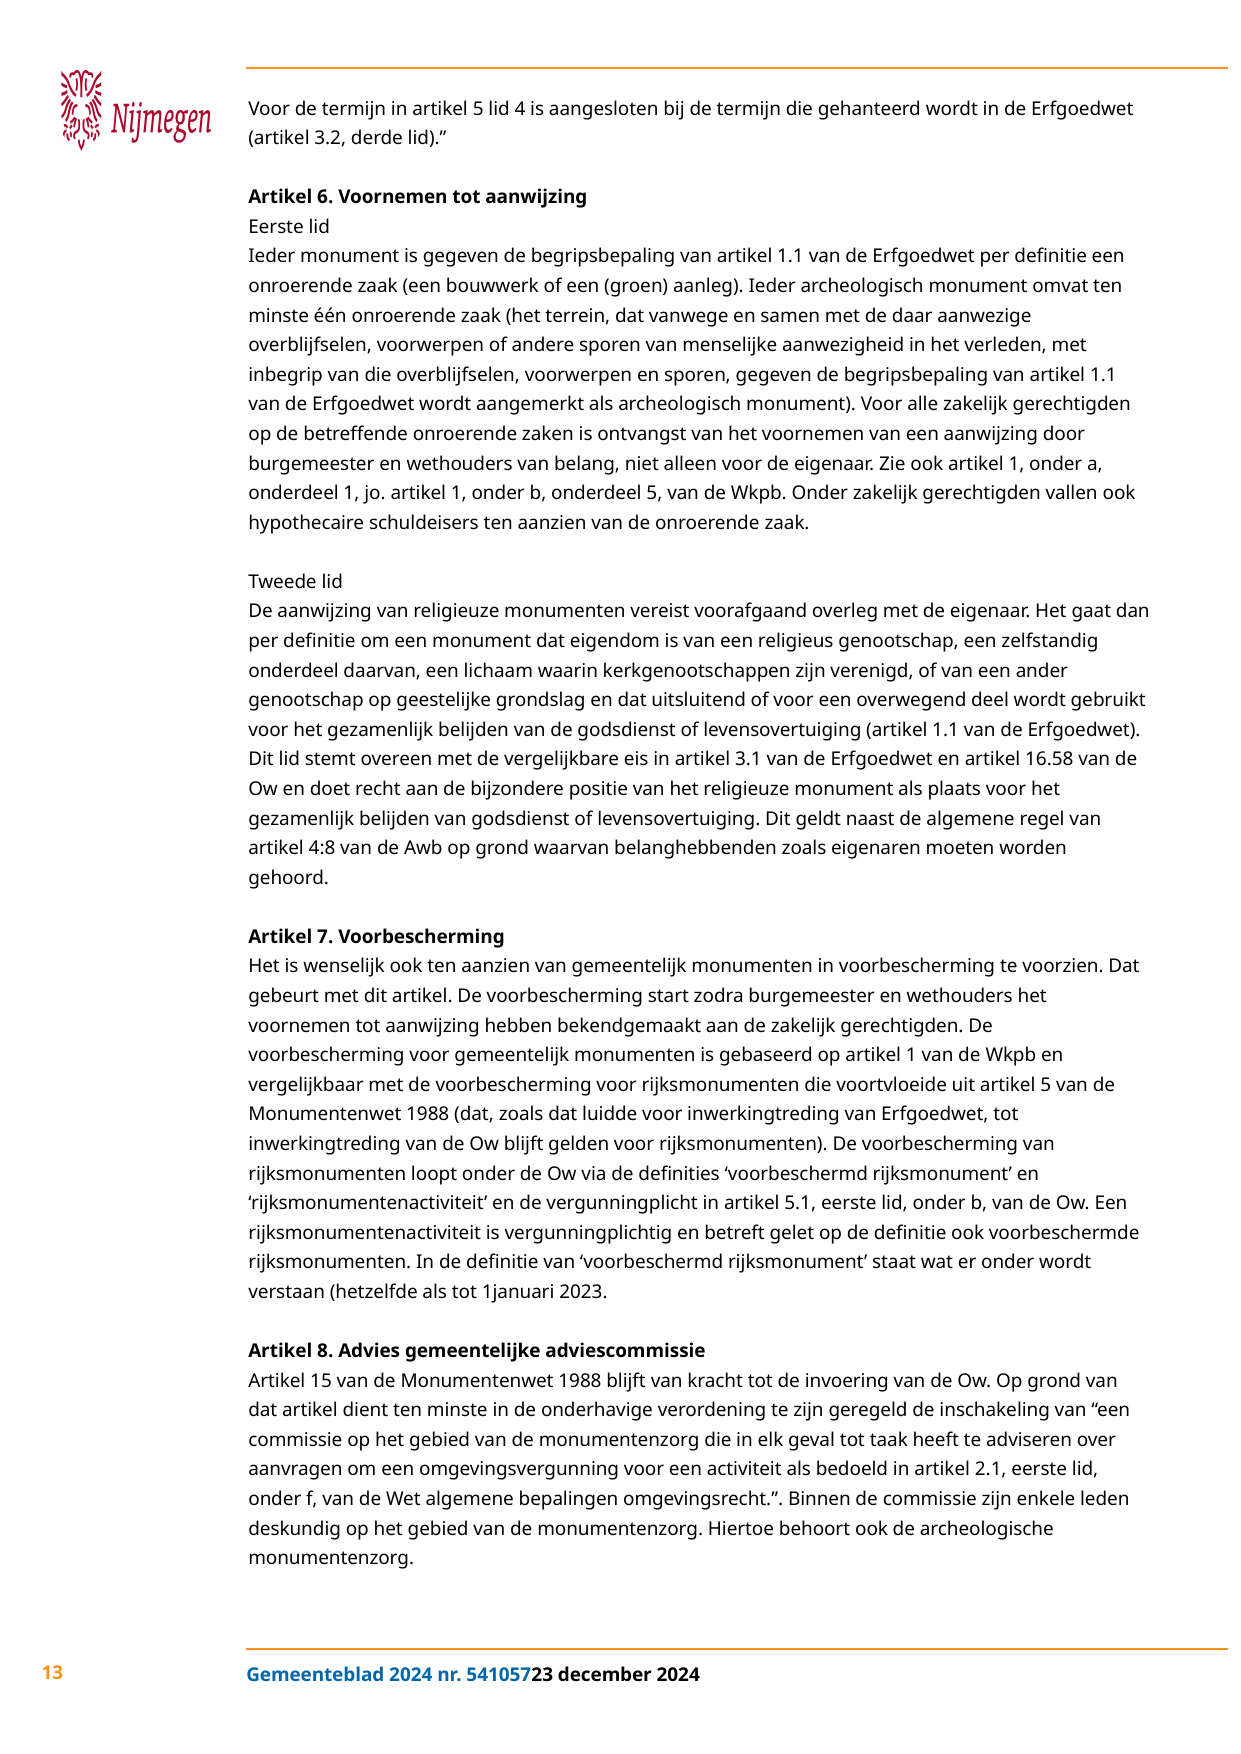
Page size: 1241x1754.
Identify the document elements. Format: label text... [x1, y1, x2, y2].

text Tweede lid [248, 568, 1152, 594]
text Eerste lid [248, 213, 1152, 239]
text Artikel 6. Voornemen tot aanwijzing [248, 183, 1152, 209]
text Artikel 7. Voorbescherming [248, 923, 1152, 949]
text Ieder monument is gegeven de begripsbepaling van artikel 1.1 van de Erfgoedwet per definitie een onroerende zaak (een bouwwerk of een (groen) aanleg). Ieder archeologisch monument omvat ten minste één onroerende zaak (het terrein, dat vanwege en samen met de daar aanwezige overblijfselen, voorwerpen of andere sporen van menselijke aanwezigheid in het verleden, met inbegrip van die overblijfselen, voorwerpen en sporen, gegeven de begripsbepaling van artikel 1.1 van de Erfgoedwet wordt aangemerkt als archeologisch monument). Voor alle zakelijk gerechtigden op de betreffende onroerende zaken is ontvangst van het voornemen van een aanwijzing door burgemeester en wethouders van belang, niet alleen voor de eigenaar. Zie ook artikel 1, onder a, onderdeel 1, jo. artikel 1, onder b, onderdeel 5, van de Wkpb. Onder zakelijk gerechtigden vallen ook hypothecaire schuldeisers ten aanzien van de onroerende zaak. [248, 243, 1152, 535]
text Voor de termijn in artikel 5 lid 4 is aangesloten bij de termijn die gehanteerd wordt in de Erfgoedwet (artikel 3.2, derde lid).” [248, 95, 1152, 150]
picture [41, 47, 231, 172]
text Artikel 15 van de Monumentenwet 1988 blijft van kracht tot de invoering van de Ow. Op grond van dat artikel dient ten minste in de onderhavige verordening te zijn geregeld de inschakeling van “een commissie op het gebied van de monumentenzorg die in elk geval tot taak heeft te adviseren over aanvragen om een omgevingsvergunning voor een activiteit als bedoeld in artikel 2.1, eerste lid, onder f, van de Wet algemene bepalingen omgevingsrecht.”. Binnen de commissie zijn enkele leden deskundig op het gebied van de monumentenzorg. Hiertoe behoort ook de archeologische monumentenzorg. [248, 1367, 1152, 1570]
text Artikel 8. Advies gemeentelijke adviescommissie [248, 1337, 1152, 1363]
text Het is wenselijk ook ten aanzien van gemeentelijk monumenten in voorbescherming te voorzien. Dat gebeurt met dit artikel. De voorbescherming start zodra burgemeester en wethouders het voornemen tot aanwijzing hebben bekendgemaakt aan de zakelijk gerechtigden. De voorbescherming voor gemeentelijk monumenten is gebaseerd op artikel 1 van de Wkpb en vergelijkbaar met de voorbescherming voor rijksmonumenten die voortvloeide uit artikel 5 van de Monumentenwet 1988 (dat, zoals dat luidde voor inwerkingtreding van Erfgoedwet, tot inwerkingtreding van de Ow blijft gelden voor rijksmonumenten). De voorbescherming van rijksmonumenten loopt onder de Ow via de definities ‘voorbeschermd rijksmonument’ en ‘rijksmonumentenactiviteit’ en de vergunningplicht in artikel 5.1, eerste lid, onder b, van de Ow. Een rijksmonumentenactiviteit is vergunningplichtig en betreft gelet op de definitie ook voorbeschermde rijksmonumenten. In de definitie van ‘voorbeschermd rijksmonument’ staat wat er onder wordt verstaan (hetzelfde als tot 1januari 2023. [248, 953, 1152, 1304]
text De aanwijzing van religieuze monumenten vereist voorafgaand overleg met de eigenaar. Het gaat dan per definitie om een monument dat eigendom is van een religieus genootschap, een zelfstandig onderdeel daarvan, een lichaam waarin kerkgenootschappen zijn verenigd, of van een ander genootschap op geestelijke grondslag en dat uitsluitend of voor een overwegend deel wordt gebruikt voor het gezamenlijk belijden van de godsdienst of levensovertuiging (artikel 1.1 van de Erfgoedwet). Dit lid stemt overeen met de vergelijkbare eis in artikel 3.1 van de Erfgoedwet en artikel 16.58 van de Ow en doet recht aan de bijzondere positie van het religieuze monument als plaats voor het gezamenlijk belijden van godsdienst of levensovertuiging. Dit geldt naast de algemene regel van artikel 4:8 van de Awb op grond waarvan belanghebbenden zoals eigenaren moeten worden gehoord. [248, 598, 1152, 890]
